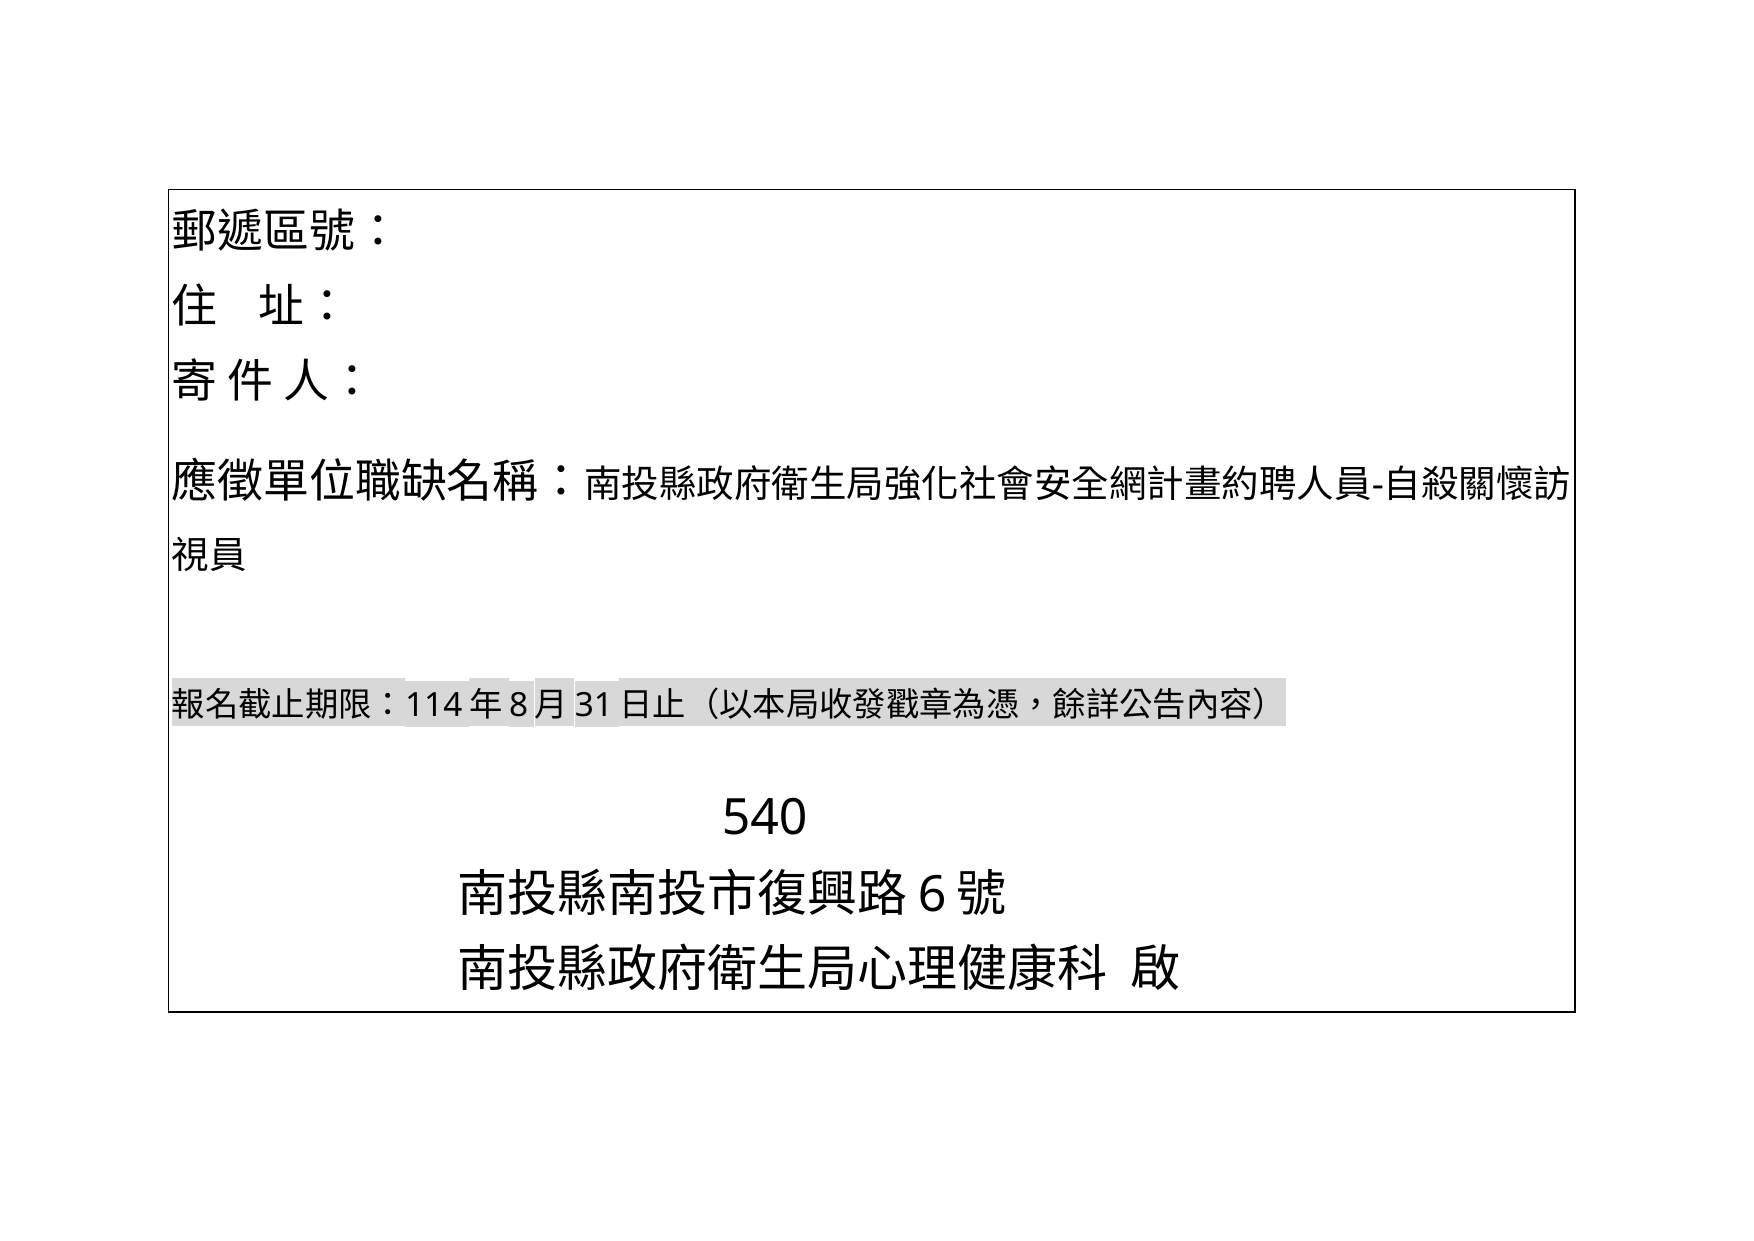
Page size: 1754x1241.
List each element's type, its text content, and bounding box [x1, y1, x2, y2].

table_header 郵遞區號： 住 址： 寄 件 人： 應徵單位職缺名稱：南投縣政府衛生局強化社會安全網計畫約聘人員-自殺關懷訪視員 報名截止期限：114年8月31日止（以本局收發戳章為憑，餘詳公告內容） 540 南投縣南投市復興路6號 南投縣政府衛生局心理健康科 啟 [169, 190, 1574, 1011]
